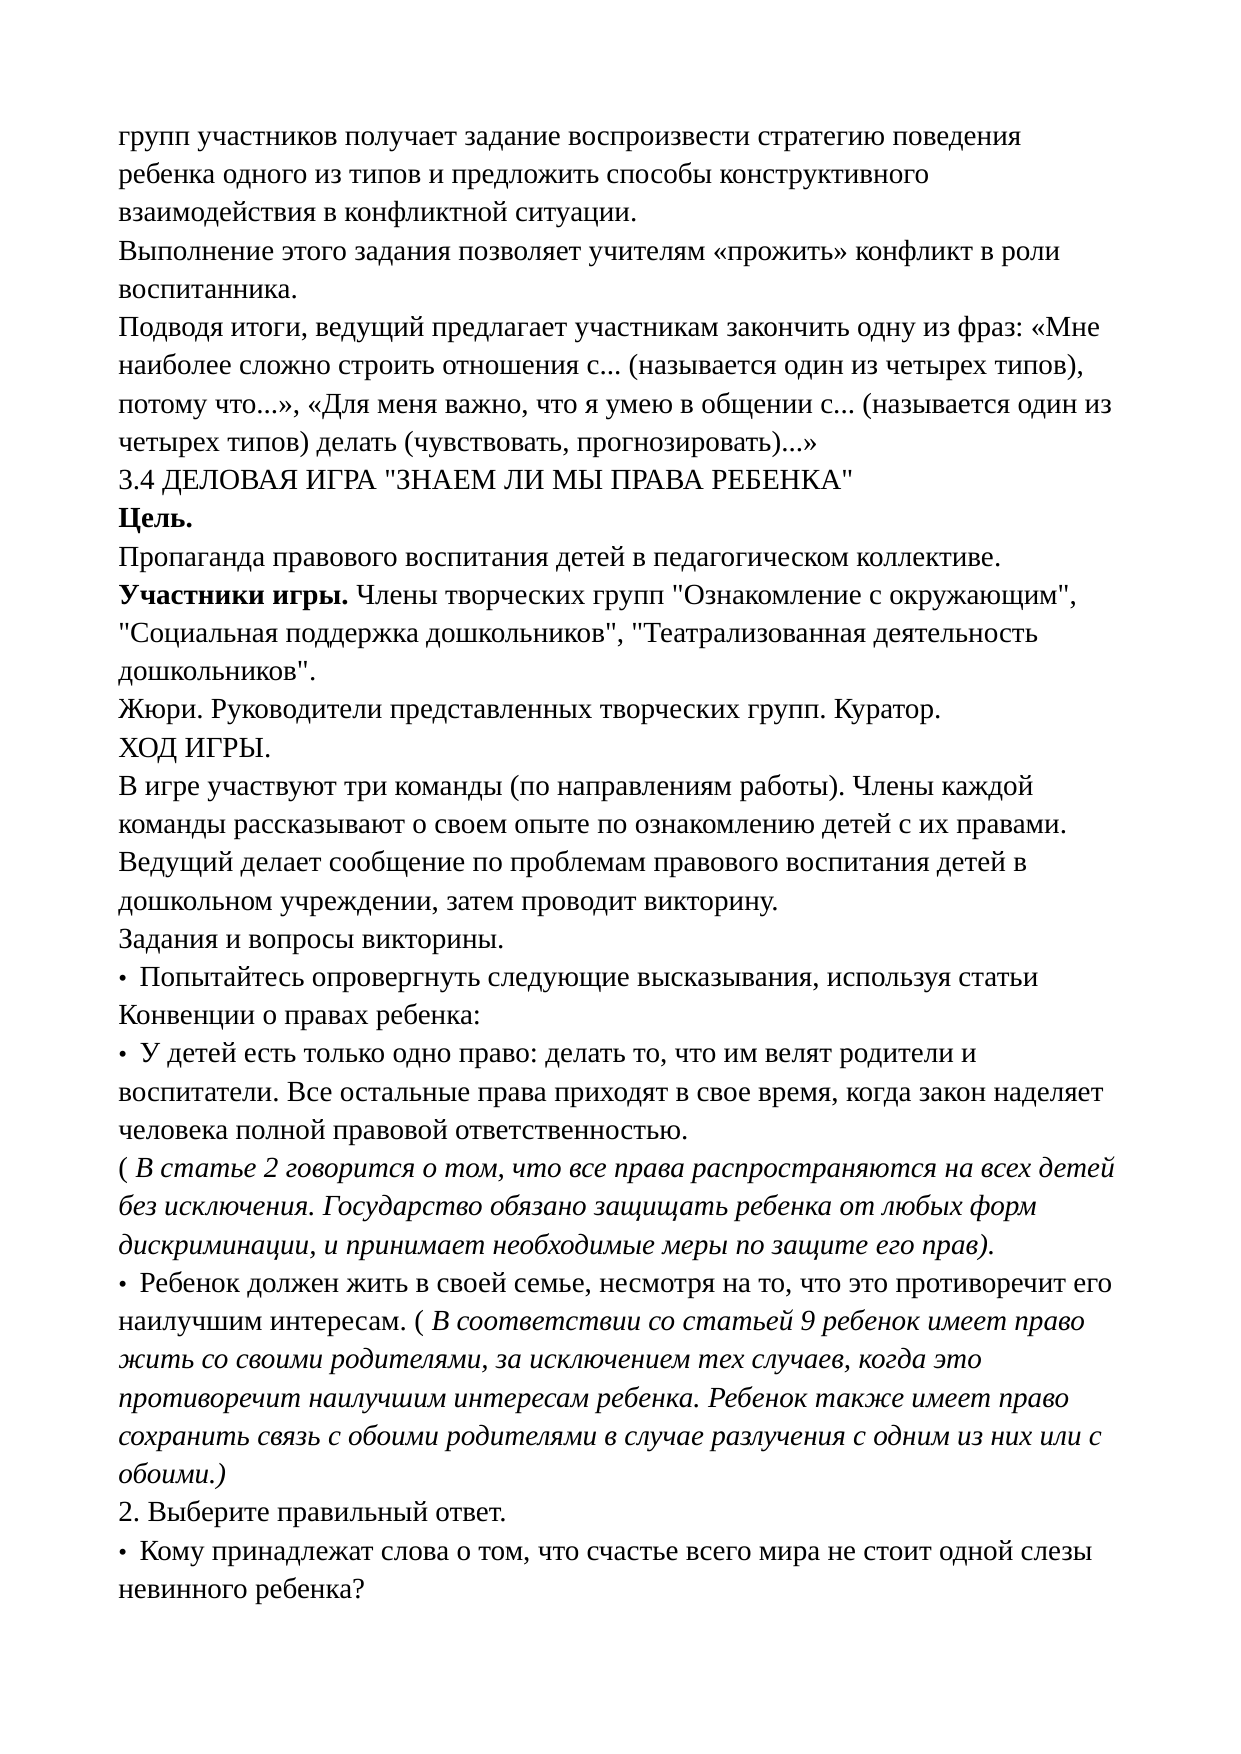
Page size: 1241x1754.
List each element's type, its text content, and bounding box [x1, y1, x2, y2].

text групп участников получает задание воспроизвести стратегию поведения ребенка одного из типов и предложить способы конструктивного взаимодействия в конфликтной ситуации. [118, 118, 1122, 228]
text Участники игры. Члены творческих групп "Ознакомление с окружающим", "Социальная поддержка дошкольников", "Театрализованная деятельность дошкольников". [118, 577, 1122, 687]
text Выполнение этого задания позволяет учителям «прожить» конфликт в роли воспитанника. [118, 233, 1122, 304]
text 2. Выберите правильный ответ. [118, 1494, 1122, 1528]
text Задания и вопросы викторины. [118, 921, 1122, 954]
text Пропаганда правового воспитания детей в педагогическом коллективе. [118, 539, 1122, 572]
text Жюри. Руководители представленных творческих групп. Куратор. [118, 692, 1122, 725]
text Цель. [118, 500, 1122, 534]
text ХОД ИГРЫ. [118, 730, 1122, 763]
text ( В статье 2 говорится о том, что все права распространяются на всех детей без исключения. Государство обязано защищать ребенка от любых форм дискриминации, и принимает необходимые меры по защите его прав). [118, 1150, 1122, 1260]
text • Попытайтесь опровергнуть следующие высказывания, используя статьи Конвенции о правах ребенка: [118, 959, 1122, 1031]
text 3.4 ДЕЛОВАЯ ИГРА "ЗНАЕМ ЛИ МЫ ПРАВА РЕБЕНКА" [118, 462, 1122, 496]
text В игре участвуют три команды (по направлениям работы). Члены каждой команды рассказывают о своем опыте по ознакомлению детей с их правами. [118, 768, 1122, 840]
text • Ребенок должен жить в своей семье, несмотря на то, что это противоречит его наилучшим интересам. ( В соответствии со статьей 9 ребенок имеет право жить со своими родителями, за исключением тех случаев, когда это противоречит наилучшим интересам ребенка. Ребенок также имеет право сохранить связь с обоими родителями в случае разлучения с одним из них или с обоими.) [118, 1265, 1122, 1490]
text Подводя итоги, ведущий предлагает участникам закончить одну из фраз: «Мне наиболее сложно строить отношения с... (называется один из четырех типов), потому что...», «Для меня важно, что я умею в общении с... (называется один из четырех типов) делать (чувствовать, прогнозировать)...» [118, 309, 1122, 457]
text • У детей есть только одно право: делать то, что им велят родители и воспитатели. Все остальные права приходят в свое время, когда закон наделяет человека полной правовой ответственностью. [118, 1036, 1122, 1146]
text • Кому принадлежат слова о том, что счастье всего мира не стоит одной слезы невинного ребенка? [118, 1533, 1122, 1604]
text Ведущий делает сообщение по проблемам правового воспитания детей в дошкольном учреждении, затем проводит викторину. [118, 844, 1122, 916]
